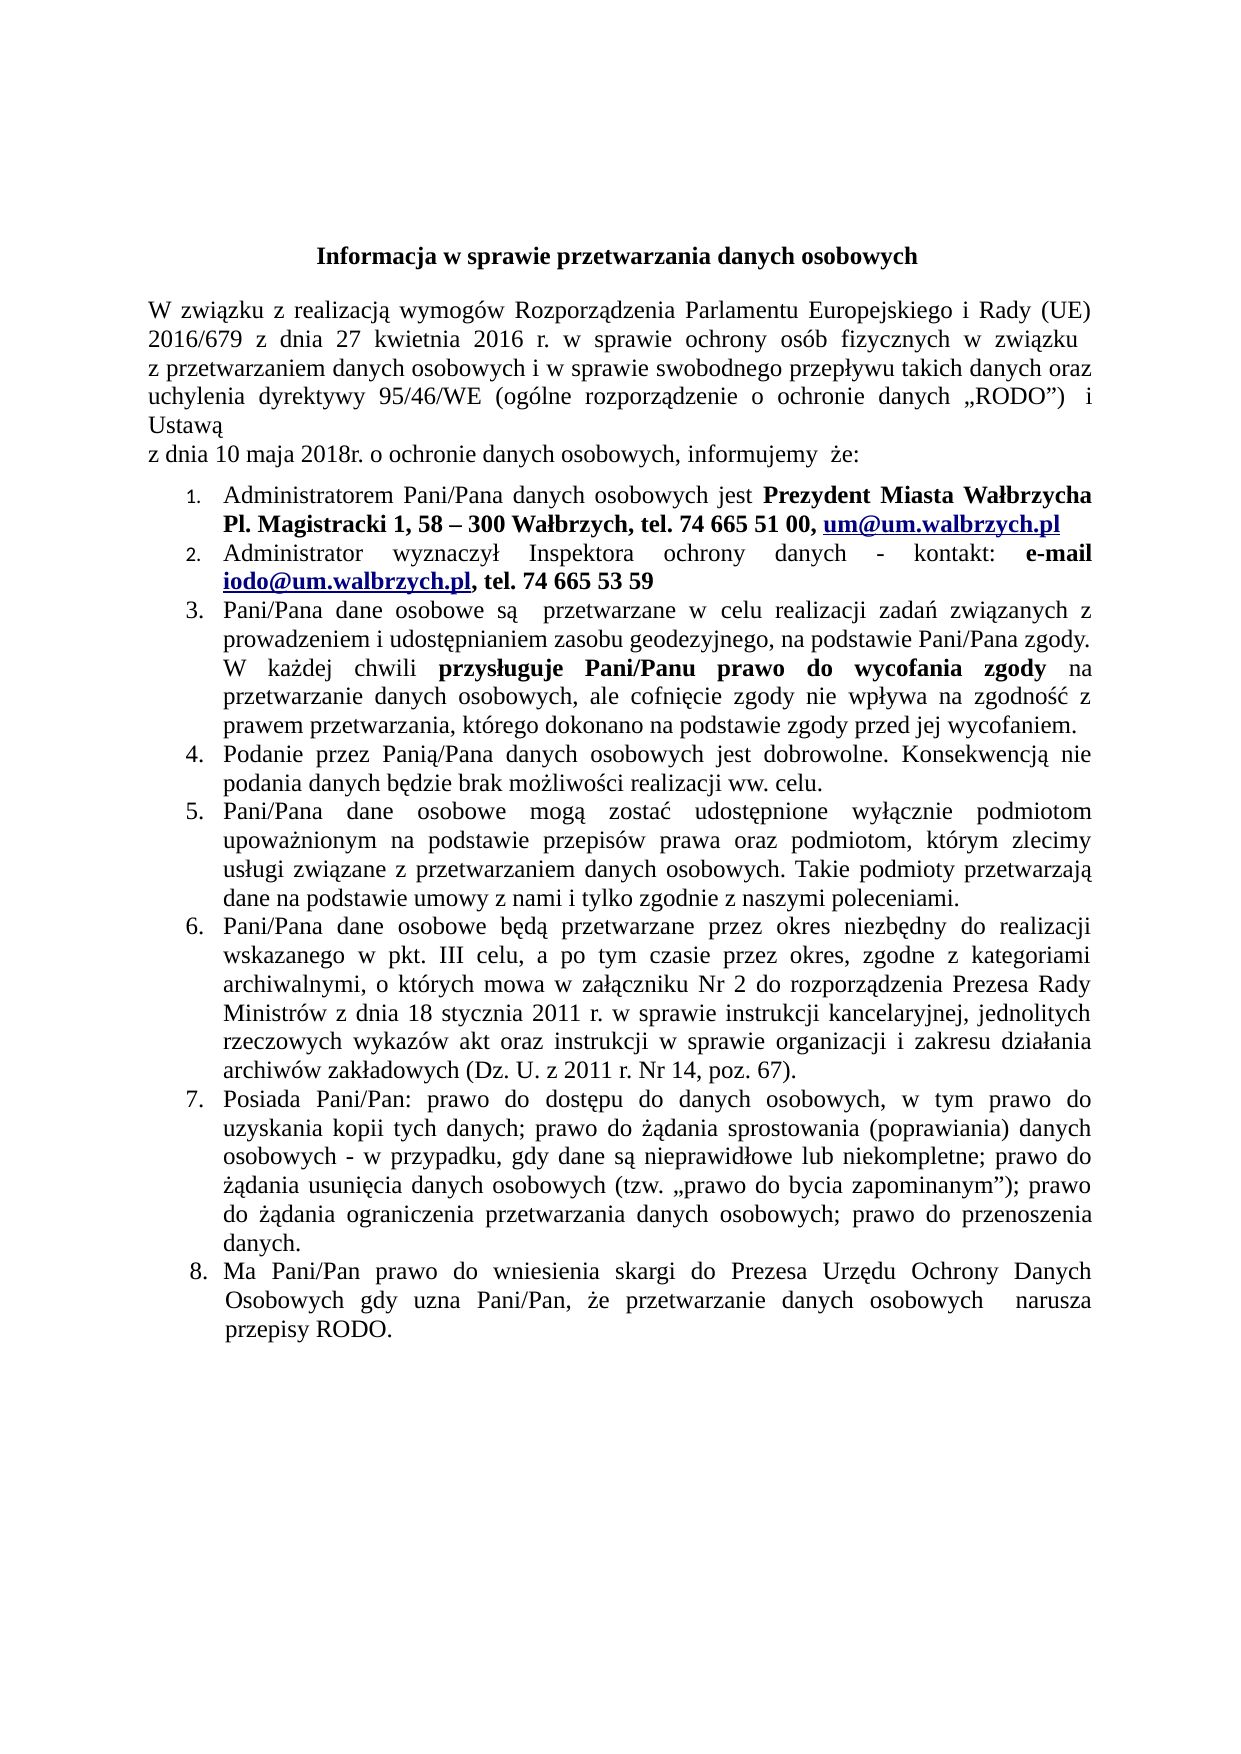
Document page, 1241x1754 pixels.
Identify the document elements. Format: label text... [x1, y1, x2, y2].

list Ma Pani/Pan prawo do wniesienia skargi do Prezesa Urzędu Ochrony Danych Osobowych gdy uzna Pani/Pan, że przetwarzanie danych osobowych narusza przepisy RODO. [189, 1256, 1092, 1343]
list Administratorem Pani/Pana danych osobowych jest Prezydent Miasta Wałbrzycha Pl. Magistracki 1, 58 – 300 Wałbrzych, tel. 74 665 51 00, um@um.walbrzych.pl [185, 480, 1092, 538]
list Pani/Pana dane osobowe będą przetwarzane przez okres niezbędny do realizacji wskazanego w pkt. III celu, a po tym czasie przez okres, zgodne z kategoriami archiwalnymi, o których mowa w załączniku Nr 2 do rozporządzenia Prezesa Rady Ministrów z dnia 18 stycznia 2011 r. w sprawie instrukcji kancelaryjnej, jednolitych rzeczowych wykazów akt oraz instrukcji w sprawie organizacji i zakresu działania archiwów zakładowych (Dz. U. z 2011 r. Nr 14, poz. 67). [185, 911, 1092, 1084]
text Informacja w sprawie przetwarzania danych osobowych [148, 241, 1092, 270]
list Pani/Pana dane osobowe mogą zostać udostępnione wyłącznie podmiotom upoważnionym na podstawie przepisów prawa oraz podmiotom, którym zlecimy usługi związane z przetwarzaniem danych osobowych. Takie podmioty przetwarzają dane na podstawie umowy z nami i tylko zgodnie z naszymi poleceniami. [185, 796, 1092, 911]
list Pani/Pana dane osobowe są przetwarzane w celu realizacji zadań związanych z prowadzeniem i udostępnianiem zasobu geodezyjnego, na podstawie Pani/Pana zgody. [185, 595, 1092, 653]
list W każdej chwili przysługuje Pani/Panu prawo do wycofania zgody na przetwarzanie danych osobowych, ale cofnięcie zgody nie wpływa na zgodność z prawem przetwarzania, którego dokonano na podstawie zgody przed jej wycofaniem. [185, 653, 1092, 739]
text W związku z realizacją wymogów Rozporządzenia Parlamentu Europejskiego i Rady (UE) 2016/679 z dnia 27 kwietnia 2016 r. w sprawie ochrony osób fizycznych w związku z przetwarzaniem danych osobowych i w sprawie swobodnego przepływu takich danych oraz uchylenia dyrektywy 95/46/WE (ogólne rozporządzenie o ochronie danych „RODO”) i Ustawą z dnia 10 maja 2018r. o ochronie danych osobowych, informujemy że: [148, 295, 1092, 468]
list Administrator wyznaczył Inspektora ochrony danych - kontakt: e-mail iodo@um.walbrzych.pl, tel. 74 665 53 59 [185, 538, 1092, 595]
list Podanie przez Panią/Pana danych osobowych jest dobrowolne. Konsekwencją nie podania danych będzie brak możliwości realizacji ww. celu. [185, 739, 1092, 796]
list Posiada Pani/Pan: prawo do dostępu do danych osobowych, w tym prawo do uzyskania kopii tych danych; prawo do żądania sprostowania (poprawiania) danych osobowych - w przypadku, gdy dane są nieprawidłowe lub niekompletne; prawo do żądania usunięcia danych osobowych (tzw. „prawo do bycia zapominanym”); prawo do żądania ograniczenia przetwarzania danych osobowych; prawo do przenoszenia danych. [185, 1084, 1092, 1256]
